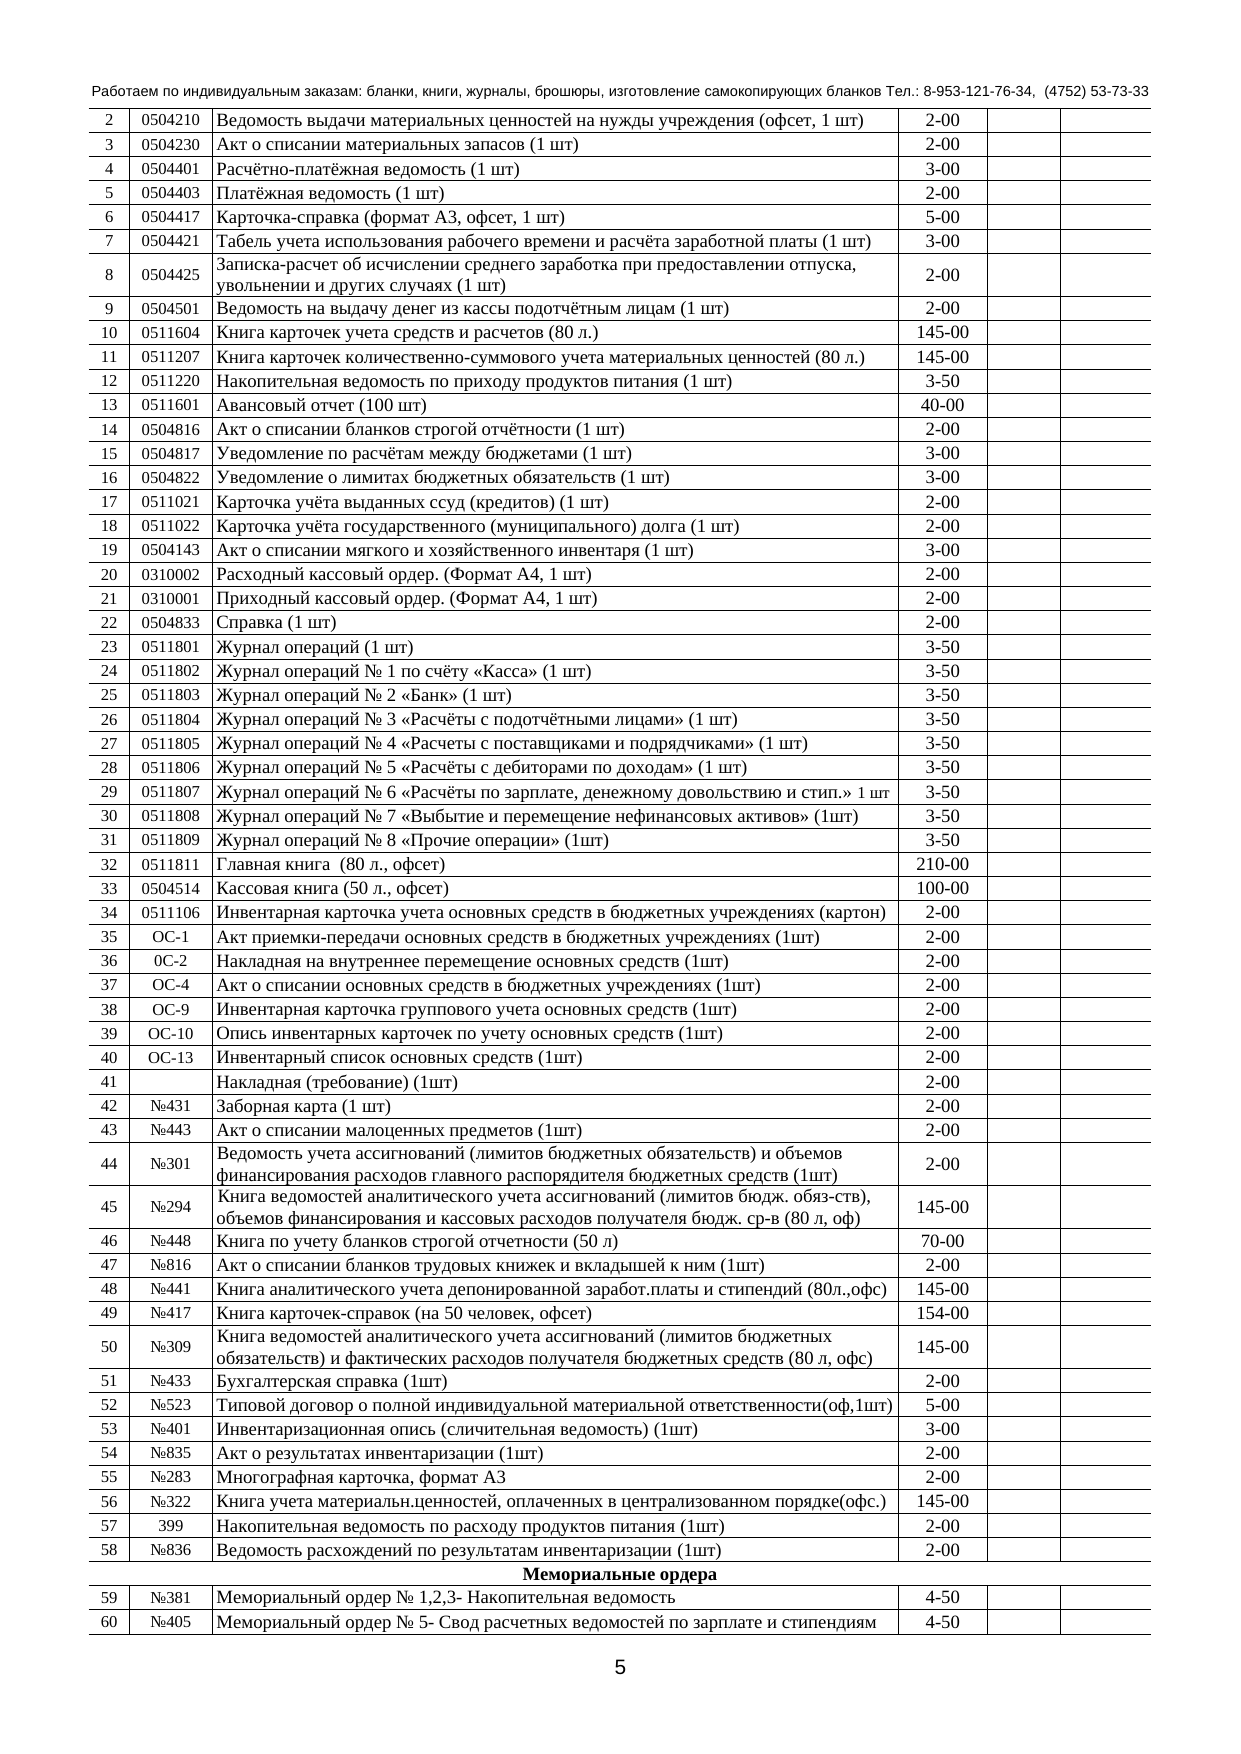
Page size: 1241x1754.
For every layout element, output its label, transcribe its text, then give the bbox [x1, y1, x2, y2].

table_cell [1056, 181, 1060, 204]
table_cell [1056, 321, 1060, 344]
table_cell Акт о результатах инвентаризации (1шт) [213, 1442, 898, 1465]
table_cell 0504210 [130, 109, 212, 132]
table_cell Журнал операций № 3 «Расчёты с подотчётными лицами» (1 шт) [213, 708, 898, 731]
table_cell [1056, 1538, 1060, 1561]
table_cell Накопительная ведомость по приходу продуктов питания (1 шт) [213, 370, 898, 393]
table_cell [1056, 1417, 1060, 1441]
table_cell 2-00 [899, 297, 987, 320]
table_cell 23 [89, 635, 129, 658]
table_cell [1147, 1302, 1151, 1325]
table_cell 145-00 [899, 345, 987, 368]
table_cell 2-00 [899, 901, 987, 924]
table_cell 38 [89, 998, 129, 1021]
table_cell №443 [130, 1119, 212, 1142]
table_cell №401 [130, 1417, 212, 1441]
table_cell 60 [89, 1610, 129, 1633]
table_cell 2-00 [899, 1442, 987, 1465]
table_cell Справка (1 шт) [213, 611, 898, 634]
table_cell [1147, 1119, 1151, 1142]
table_cell [1147, 1490, 1151, 1513]
table_cell 2-00 [899, 611, 987, 634]
table_cell [1147, 635, 1151, 658]
table_cell Книга карточек учета средств и расчетов (80 л.) [213, 321, 898, 344]
table_cell 2-00 [899, 1143, 987, 1185]
table_cell [1147, 370, 1151, 393]
table_cell [1056, 490, 1060, 513]
table_cell [1147, 1369, 1151, 1392]
table_cell №405 [130, 1610, 212, 1633]
table_cell [1056, 109, 1060, 132]
table_cell [1056, 1393, 1060, 1416]
table_cell [1056, 1095, 1060, 1118]
table_cell Журнал операций № 8 «Прочие операции» (1шт) [213, 829, 898, 852]
table_cell 0511811 [130, 853, 212, 876]
table_cell 50 [89, 1326, 129, 1368]
table_cell Журнал операций № 2 «Банк» (1 шт) [213, 684, 898, 707]
table_cell Акт о списании малоценных предметов (1шт) [213, 1119, 898, 1142]
table_cell 13 [89, 394, 129, 417]
table_cell №448 [130, 1229, 212, 1252]
table_cell [1147, 780, 1151, 803]
table_cell 0504403 [130, 181, 212, 204]
table_cell Ведомость расхождений по результатам инвентаризации (1шт) [213, 1538, 898, 1561]
table_cell [1147, 1393, 1151, 1416]
table_cell 0511806 [130, 756, 212, 779]
table_cell [988, 1326, 1060, 1368]
table_cell Книга аналитического учета депонированной заработ.платы и стипендий (80л.,офс) [213, 1278, 898, 1301]
table_cell [1056, 466, 1060, 489]
table_cell Заборная карта (1 шт) [213, 1095, 898, 1118]
table_cell [1056, 756, 1060, 779]
table_cell 0504143 [130, 539, 212, 562]
table_cell [1056, 1610, 1060, 1633]
table_cell 54 [89, 1442, 129, 1465]
table_cell [1147, 1442, 1151, 1465]
table_cell Главная книга (80 л., офсет) [213, 853, 898, 876]
table_cell [1147, 418, 1151, 441]
table_cell [1056, 660, 1060, 683]
table_cell 33 [89, 877, 129, 900]
table_cell [1056, 1022, 1060, 1045]
table_cell [1147, 230, 1151, 253]
table_cell №836 [130, 1538, 212, 1561]
table_cell ОС-9 [130, 998, 212, 1021]
table_cell 9 [89, 297, 129, 320]
table_cell 56 [89, 1490, 129, 1513]
table_cell 3-00 [899, 230, 987, 253]
table_cell 2-00 [899, 133, 987, 156]
table_cell 3-50 [899, 708, 987, 731]
table_cell 0310001 [130, 587, 212, 610]
table_cell 2-00 [899, 418, 987, 441]
table_cell Карточка учёта государственного (муниципального) долга (1 шт) [213, 515, 898, 538]
table_cell [1056, 732, 1060, 755]
table_cell 42 [89, 1095, 129, 1118]
table_cell [1056, 1586, 1060, 1609]
table_cell 2-00 [899, 109, 987, 132]
table_cell 59 [89, 1586, 129, 1609]
table_cell 0511801 [130, 635, 212, 658]
table_cell [1147, 297, 1151, 320]
table_cell [1056, 205, 1060, 228]
table_cell Расчётно-платёжная ведомость (1 шт) [213, 157, 898, 180]
table_cell 41 [89, 1070, 129, 1093]
table_cell [1056, 1119, 1060, 1142]
table_cell Книга карточек количественно-суммового учета материальных ценностей (80 л.) [213, 345, 898, 368]
table_cell ОС-10 [130, 1022, 212, 1045]
table_cell [1147, 466, 1151, 489]
table_cell 46 [89, 1229, 129, 1252]
table_cell №322 [130, 1490, 212, 1513]
table_cell 0511220 [130, 370, 212, 393]
table_cell [1147, 181, 1151, 204]
table_cell Журнал операций № 4 «Расчеты с поставщиками и подрядчиками» (1 шт) [213, 732, 898, 755]
table_cell [1056, 1302, 1060, 1325]
table_cell 0504514 [130, 877, 212, 900]
table_cell [1147, 732, 1151, 755]
table_cell 14 [89, 418, 129, 441]
table_cell 0504816 [130, 418, 212, 441]
table_cell 44 [89, 1143, 129, 1185]
table_cell [1147, 205, 1151, 228]
table_cell 28 [89, 756, 129, 779]
table_cell №301 [130, 1143, 212, 1185]
table_cell 0504417 [130, 205, 212, 228]
table_cell 36 [89, 950, 129, 973]
table_cell 2-00 [899, 254, 987, 296]
table_cell [1147, 660, 1151, 683]
table_cell [988, 1186, 1060, 1228]
table_cell [1147, 829, 1151, 852]
table_cell Уведомление о лимитах бюджетных обязательств (1 шт) [213, 466, 898, 489]
table_cell [1147, 1254, 1151, 1277]
table_cell [1056, 974, 1060, 997]
table_cell Ведомость на выдачу денег из кассы подотчётным лицам (1 шт) [213, 297, 898, 320]
table_cell 22 [89, 611, 129, 634]
table_cell 0310002 [130, 563, 212, 586]
table_cell 0511022 [130, 515, 212, 538]
table_cell 2-00 [899, 181, 987, 204]
table_cell [1056, 1490, 1060, 1513]
table_cell [1147, 587, 1151, 610]
table_cell 48 [89, 1278, 129, 1301]
table_cell 5 [89, 181, 129, 204]
table_cell 100-00 [899, 877, 987, 900]
table_cell [1061, 1143, 1151, 1185]
table_cell [1056, 829, 1060, 852]
table_cell 18 [89, 515, 129, 538]
table_cell Многографная карточка, формат А3 [213, 1466, 898, 1489]
table_cell ОС-4 [130, 974, 212, 997]
table_cell [1056, 877, 1060, 900]
table_cell [1056, 370, 1060, 393]
table_cell [1147, 925, 1151, 948]
table_cell №433 [130, 1369, 212, 1392]
table_cell Платёжная ведомость (1 шт) [213, 181, 898, 204]
table_cell 2-00 [899, 515, 987, 538]
table_cell [1147, 998, 1151, 1021]
table_cell ОС-13 [130, 1046, 212, 1069]
table_cell 2-00 [899, 998, 987, 1021]
table_cell №441 [130, 1278, 212, 1301]
table_cell 10 [89, 321, 129, 344]
table_cell [1147, 877, 1151, 900]
table_cell 2-00 [899, 1369, 987, 1392]
table_cell 0С-2 [130, 950, 212, 973]
table_cell 2-00 [899, 925, 987, 948]
table_cell Книга по учету бланков строгой отчетности (50 л) [213, 1229, 898, 1252]
table_cell 145-00 [899, 1278, 987, 1301]
table_cell 35 [89, 925, 129, 948]
table_cell [1056, 635, 1060, 658]
table_cell [1056, 345, 1060, 368]
table_cell Мемориальный ордер № 1,2,3- Накопительная ведомость [213, 1586, 898, 1609]
table_cell [1056, 157, 1060, 180]
table_cell Акт о списании основных средств в бюджетных учреждениях (1шт) [213, 974, 898, 997]
table_cell 2-00 [899, 1119, 987, 1142]
table_cell 210-00 [899, 853, 987, 876]
table_cell Акт приемки-передачи основных средств в бюджетных учреждениях (1шт) [213, 925, 898, 948]
table_cell 49 [89, 1302, 129, 1325]
table_cell Книга учета материальн.ценностей, оплаченных в централизованном порядке(офс.) [213, 1490, 898, 1513]
table_cell 55 [89, 1466, 129, 1489]
table_cell Журнал операций № 1 по счёту «Касса» (1 шт) [213, 660, 898, 683]
table_cell [1056, 297, 1060, 320]
table_cell 30 [89, 805, 129, 828]
table_cell №309 [130, 1326, 212, 1368]
table_cell 52 [89, 1393, 129, 1416]
table_cell 154-00 [899, 1302, 987, 1325]
table_cell 0504501 [130, 297, 212, 320]
table_cell [1056, 442, 1060, 465]
table_cell 0504401 [130, 157, 212, 180]
table_cell [1056, 418, 1060, 441]
table_cell 47 [89, 1254, 129, 1277]
table_cell 53 [89, 1417, 129, 1441]
table_cell [1147, 109, 1151, 132]
table_cell Кассовая книга (50 л., офсет) [213, 877, 898, 900]
table_cell 145-00 [899, 1490, 987, 1513]
table_cell [1056, 133, 1060, 156]
table_cell [1061, 1326, 1151, 1368]
table_cell [1147, 974, 1151, 997]
table_cell [1147, 1610, 1151, 1633]
table_cell 0504822 [130, 466, 212, 489]
table_cell 2-00 [899, 490, 987, 513]
table_cell 2-00 [899, 1046, 987, 1069]
table_cell 3-50 [899, 370, 987, 393]
table_cell [1056, 1466, 1060, 1489]
table_cell [1147, 515, 1151, 538]
table_cell [1147, 901, 1151, 924]
table_cell [988, 254, 1060, 296]
table_cell 145-00 [899, 1326, 987, 1368]
table_cell [1147, 1514, 1151, 1537]
table_cell 11 [89, 345, 129, 368]
table_cell 3-00 [899, 539, 987, 562]
table_cell 29 [89, 780, 129, 803]
table_cell Инвентарный список основных средств (1шт) [213, 1046, 898, 1069]
table_cell Инвентарная карточка учета основных средств в бюджетных учреждениях (картон) [213, 901, 898, 924]
table_cell №835 [130, 1442, 212, 1465]
table_cell 57 [89, 1514, 129, 1537]
table_cell №283 [130, 1466, 212, 1489]
table_cell [1056, 901, 1060, 924]
table_cell №417 [130, 1302, 212, 1325]
table_cell 3-50 [899, 756, 987, 779]
table_cell 51 [89, 1369, 129, 1392]
table_cell Расходный кассовый ордер. (Формат А4, 1 шт) [213, 563, 898, 586]
table_cell 3-50 [899, 732, 987, 755]
table_cell 3-00 [899, 157, 987, 180]
table_cell [1147, 805, 1151, 828]
table_cell Накладная на внутреннее перемещение основных средств (1шт) [213, 950, 898, 973]
table_cell [1147, 394, 1151, 417]
table_cell №431 [130, 1095, 212, 1118]
table_cell 31 [89, 829, 129, 852]
table_cell [1147, 756, 1151, 779]
table_cell Мемориальные ордера [89, 1562, 1151, 1585]
table_cell 0504425 [130, 254, 212, 296]
table_cell 21 [89, 587, 129, 610]
table_cell 0511809 [130, 829, 212, 852]
table_cell Акт о списании мягкого и хозяйственного инвентаря (1 шт) [213, 539, 898, 562]
table_cell 3-00 [899, 1417, 987, 1441]
table_cell [1147, 708, 1151, 731]
table_cell [1056, 1070, 1060, 1093]
table_cell 43 [89, 1119, 129, 1142]
table_cell 0511803 [130, 684, 212, 707]
table_cell 0511808 [130, 805, 212, 828]
table_cell 5-00 [899, 205, 987, 228]
table_cell [1147, 157, 1151, 180]
table_cell [1056, 515, 1060, 538]
table_cell Акт о списании материальных запасов (1 шт) [213, 133, 898, 156]
table_cell 0511021 [130, 490, 212, 513]
table_cell [1147, 1070, 1151, 1093]
table_cell [1056, 853, 1060, 876]
table_cell Накладная (требование) (1шт) [213, 1070, 898, 1093]
table_cell Типовой договор о полной индивидуальной материальной ответственности(оф,1шт) [213, 1393, 898, 1416]
table_cell 2-00 [899, 1070, 987, 1093]
table_cell [1147, 1278, 1151, 1301]
table_cell [1056, 539, 1060, 562]
table_cell 2-00 [899, 1095, 987, 1118]
table_cell [1056, 230, 1060, 253]
table_cell 2-00 [899, 974, 987, 997]
table_cell [1056, 587, 1060, 610]
table_cell [1147, 611, 1151, 634]
table_cell 37 [89, 974, 129, 997]
table_cell Уведомление по расчётам между бюджетами (1 шт) [213, 442, 898, 465]
table_cell Акт о списании бланков трудовых книжек и вкладышей к ним (1шт) [213, 1254, 898, 1277]
table_cell 0511604 [130, 321, 212, 344]
table_cell 0504421 [130, 230, 212, 253]
table_cell [1056, 1369, 1060, 1392]
table_cell ОС-1 [130, 925, 212, 948]
table_cell [1056, 998, 1060, 1021]
table_cell Инвентарная карточка группового учета основных средств (1шт) [213, 998, 898, 1021]
table_cell [1147, 563, 1151, 586]
table_cell [1056, 563, 1060, 586]
table_cell [1147, 345, 1151, 368]
table_cell [1147, 1046, 1151, 1069]
table_cell Акт о списании бланков строгой отчётности (1 шт) [213, 418, 898, 441]
table_cell Накопительная ведомость по расходу продуктов питания (1шт) [213, 1514, 898, 1537]
table_cell [1056, 611, 1060, 634]
table_cell [1056, 1278, 1060, 1301]
table_cell [1056, 1442, 1060, 1465]
table_cell [1056, 1229, 1060, 1252]
table_cell 145-00 [899, 1186, 987, 1228]
table_cell 145-00 [899, 321, 987, 344]
table_cell [988, 1143, 1060, 1185]
table_cell 70-00 [899, 1229, 987, 1252]
table_cell Инвентаризационная опись (сличительная ведомость) (1шт) [213, 1417, 898, 1441]
table_cell 0504817 [130, 442, 212, 465]
table_cell [1056, 805, 1060, 828]
table_cell №294 [130, 1186, 212, 1228]
table_cell 0511106 [130, 901, 212, 924]
table_cell 20 [89, 563, 129, 586]
table_cell 7 [89, 230, 129, 253]
table_cell 25 [89, 684, 129, 707]
table_cell Журнал операций № 7 «Выбытие и перемещение нефинансовых активов» (1шт) [213, 805, 898, 828]
table_cell 0511601 [130, 394, 212, 417]
table_cell [1147, 1095, 1151, 1118]
table_cell 16 [89, 466, 129, 489]
table_cell 2-00 [899, 1022, 987, 1045]
table_cell 39 [89, 1022, 129, 1045]
table_cell 26 [89, 708, 129, 731]
table_cell [208, 1070, 212, 1093]
table_cell 2-00 [899, 950, 987, 973]
table_cell Бухгалтерская справка (1шт) [213, 1369, 898, 1392]
table_cell [1061, 254, 1151, 296]
table_cell [1147, 853, 1151, 876]
table_cell 58 [89, 1538, 129, 1561]
table_cell [1147, 133, 1151, 156]
table_cell 45 [89, 1186, 129, 1228]
table_cell [1147, 1229, 1151, 1252]
table_cell [1056, 1046, 1060, 1069]
table_cell [1056, 925, 1060, 948]
table_cell 40 [89, 1046, 129, 1069]
table_cell 2-00 [899, 563, 987, 586]
table_cell [1147, 1022, 1151, 1045]
table_cell №381 [130, 1586, 212, 1609]
table_cell Журнал операций № 6 «Расчёты по зарплате, денежному довольствию и стип.» 1 шт [213, 780, 898, 803]
table_cell 12 [89, 370, 129, 393]
table_cell [1147, 321, 1151, 344]
table_cell Карточка учёта выданных ссуд (кредитов) (1 шт) [213, 490, 898, 513]
table_cell 3 [89, 133, 129, 156]
table_cell [1056, 780, 1060, 803]
table_cell [1061, 1186, 1151, 1228]
table_cell [1147, 1466, 1151, 1489]
table_cell Табель учета использования рабочего времени и расчёта заработной платы (1 шт) [213, 230, 898, 253]
table_cell 3-50 [899, 635, 987, 658]
table_cell 2 [89, 109, 129, 132]
table_cell 0504230 [130, 133, 212, 156]
table_cell 3-50 [899, 829, 987, 852]
table_cell 3-50 [899, 660, 987, 683]
table_cell [1147, 490, 1151, 513]
table_cell №523 [130, 1393, 212, 1416]
table_cell [1147, 1538, 1151, 1561]
table_cell [1147, 950, 1151, 973]
table_cell Приходный кассовый ордер. (Формат А4, 1 шт) [213, 587, 898, 610]
table_cell 3-00 [899, 466, 987, 489]
table_cell [1056, 950, 1060, 973]
table_cell [1056, 684, 1060, 707]
table_cell 2-00 [899, 1538, 987, 1561]
table_cell 40-00 [899, 394, 987, 417]
table_cell 32 [89, 853, 129, 876]
table_cell Карточка-справка (формат А3, офсет, 1 шт) [213, 205, 898, 228]
table_cell 8 [89, 254, 129, 296]
table_cell 0511804 [130, 708, 212, 731]
table_cell Журнал операций № 5 «Расчёты с дебиторами по доходам» (1 шт) [213, 756, 898, 779]
table_cell 5-00 [899, 1393, 987, 1416]
table_cell [1147, 684, 1151, 707]
table_cell Ведомость выдачи материальных ценностей на нужды учреждения (офсет, 1 шт) [213, 109, 898, 132]
table_cell 15 [89, 442, 129, 465]
table_cell 4 [89, 157, 129, 180]
table_cell [1147, 1586, 1151, 1609]
table_cell 3-50 [899, 805, 987, 828]
table_cell 4-50 [899, 1586, 987, 1609]
table_cell Журнал операций (1 шт) [213, 635, 898, 658]
table_cell 24 [89, 660, 129, 683]
table_cell №816 [130, 1254, 212, 1277]
table_cell [1056, 708, 1060, 731]
table_cell 3-50 [899, 684, 987, 707]
table_cell [1056, 394, 1060, 417]
table_cell Мемориальный ордер № 5- Свод расчетных ведомостей по зарплате и стипендиям [213, 1610, 898, 1633]
table_cell 2-00 [899, 1466, 987, 1489]
table_cell 0511207 [130, 345, 212, 368]
table_cell 17 [89, 490, 129, 513]
table_cell 6 [89, 205, 129, 228]
table_cell 19 [89, 539, 129, 562]
table_cell Авансовый отчет (100 шт) [213, 394, 898, 417]
table_cell 2-00 [899, 1254, 987, 1277]
table_cell 27 [89, 732, 129, 755]
table_cell Опись инвентарных карточек по учету основных средств (1шт) [213, 1022, 898, 1045]
table_cell Книга карточек-справок (на 50 человек, офсет) [213, 1302, 898, 1325]
table_cell 3-00 [899, 442, 987, 465]
table_cell 2-00 [899, 1514, 987, 1537]
table_cell 4-50 [899, 1610, 987, 1633]
table_cell [1147, 442, 1151, 465]
table_cell 0511805 [130, 732, 212, 755]
table_cell 0511807 [130, 780, 212, 803]
table_cell [1147, 539, 1151, 562]
table_cell [1056, 1514, 1060, 1537]
table_cell [1147, 1417, 1151, 1441]
table_cell 0511802 [130, 660, 212, 683]
table_cell 0504833 [130, 611, 212, 634]
table_cell 399 [130, 1514, 212, 1537]
table_cell [1056, 1254, 1060, 1277]
table_cell 34 [89, 901, 129, 924]
table_cell 2-00 [899, 587, 987, 610]
table_cell 3-50 [899, 780, 987, 803]
